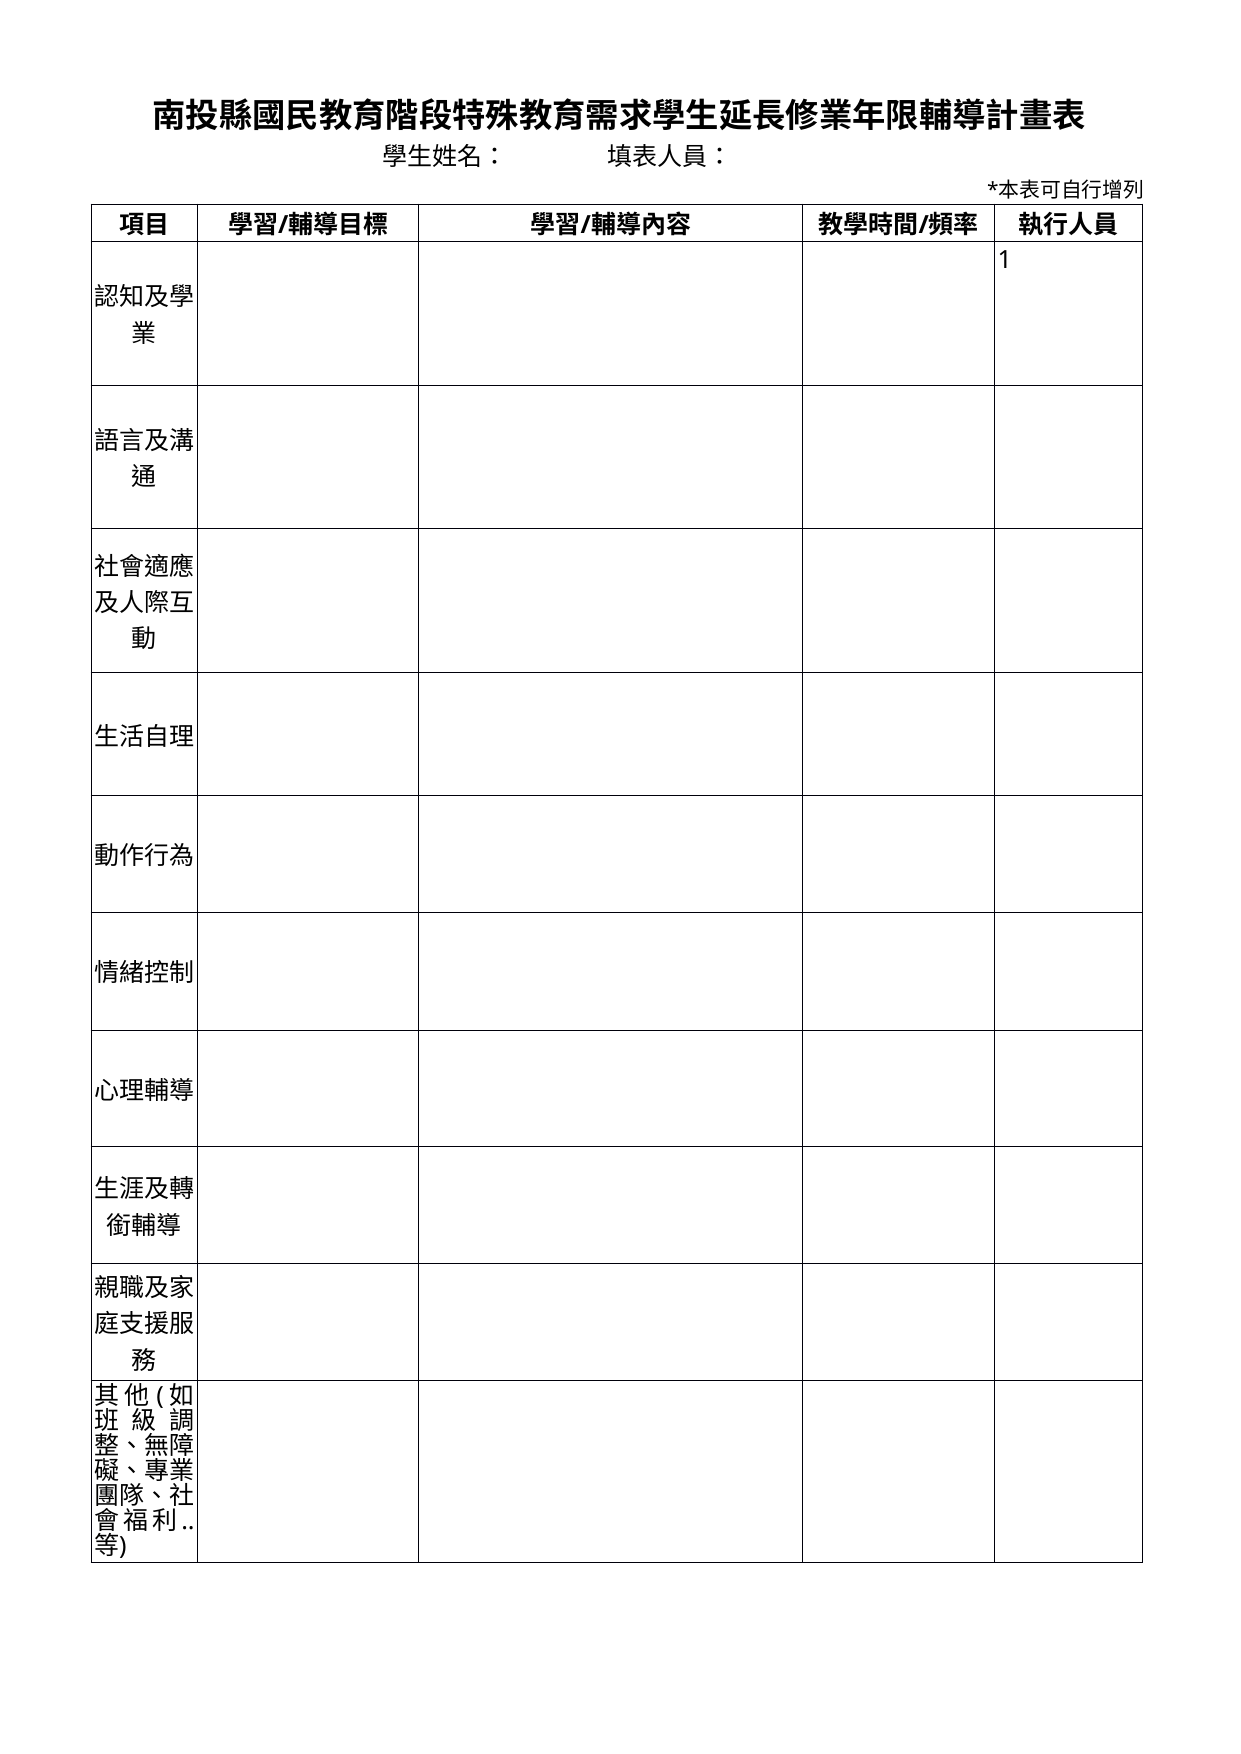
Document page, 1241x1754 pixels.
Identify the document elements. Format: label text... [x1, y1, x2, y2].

table_cell [198, 1381, 418, 1562]
table_cell [803, 673, 994, 795]
text 南投縣國民教育階段特殊教育需求學生延長修業年限輔導計畫表 [94, 89, 1144, 137]
table_cell [803, 529, 994, 672]
table_cell [803, 386, 994, 528]
table_cell [198, 673, 418, 795]
table_cell [803, 1381, 994, 1562]
table_cell [803, 1264, 994, 1380]
text *本表可自行增列 [94, 173, 1144, 203]
table_header 項目 [92, 205, 197, 241]
table_cell [419, 1147, 802, 1263]
table_cell 動作行為 [92, 796, 197, 912]
table_cell [198, 529, 418, 672]
table_header 學習/輔導內容 [419, 205, 802, 241]
table_cell 其他(如班級調整、無障礙、專業團隊、社會福利..等) [92, 1381, 197, 1562]
table_cell [198, 913, 418, 1029]
table_header 學習/輔導目標 [198, 205, 418, 241]
text 學生姓名： 填表人員： [94, 137, 1144, 173]
table_cell [419, 529, 802, 672]
table_cell 社會適應及人際互動 [92, 529, 197, 672]
table_cell [995, 796, 1142, 912]
table_cell [803, 242, 994, 384]
table_cell [803, 796, 994, 912]
table_cell [995, 386, 1142, 528]
table_cell [419, 242, 802, 384]
table_cell [803, 1031, 994, 1146]
table_cell [419, 386, 802, 528]
table_cell 心理輔導 [92, 1031, 197, 1146]
table_cell [995, 913, 1142, 1029]
table_cell 認知及學業 [92, 242, 197, 384]
table_cell [419, 1031, 802, 1146]
table_cell [995, 242, 1142, 384]
table_cell [995, 529, 1142, 672]
table_header 教學時間/頻率 [803, 205, 994, 241]
table_cell [995, 673, 1142, 795]
table_cell [198, 1147, 418, 1263]
table_cell [419, 913, 802, 1029]
table_cell 生活自理 [92, 673, 197, 795]
table_cell [198, 1031, 418, 1146]
table_cell [419, 1264, 802, 1380]
table_header 執行人員 [995, 205, 1142, 241]
table_cell [198, 1264, 418, 1380]
table_cell [198, 796, 418, 912]
table_cell 生涯及轉銜輔導 [92, 1147, 197, 1263]
table_cell [419, 673, 802, 795]
table_cell 親職及家庭支援服務 [92, 1264, 197, 1380]
table_cell [198, 386, 418, 528]
table_cell [995, 1031, 1142, 1146]
table_cell [803, 1147, 994, 1263]
table_cell [995, 1147, 1142, 1263]
table_cell 語言及溝通 [92, 386, 197, 528]
table_cell [995, 1264, 1142, 1380]
table_cell [419, 1381, 802, 1562]
table_cell [198, 242, 418, 384]
table_cell 情緒控制 [92, 913, 197, 1029]
table_cell [995, 1381, 1142, 1562]
table_cell [803, 913, 994, 1029]
table_cell [419, 796, 802, 912]
